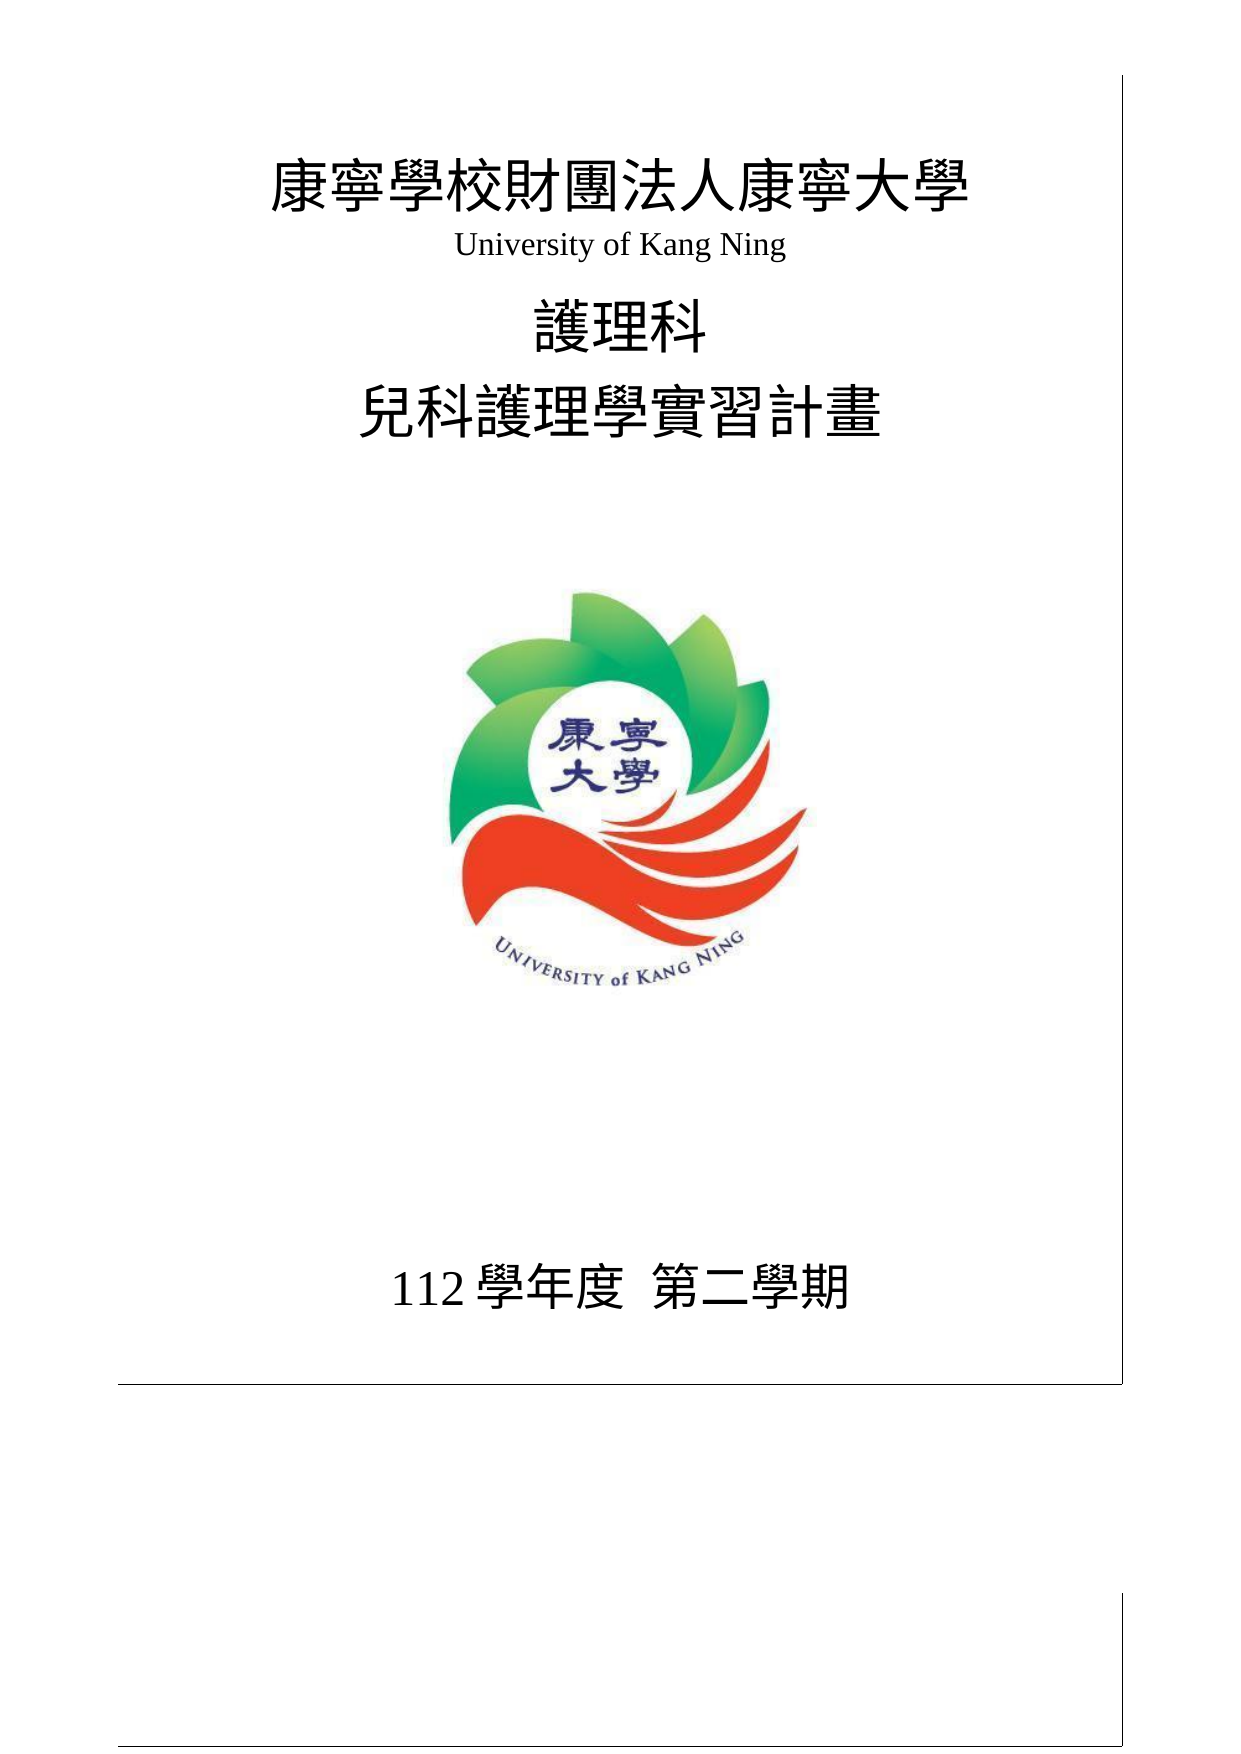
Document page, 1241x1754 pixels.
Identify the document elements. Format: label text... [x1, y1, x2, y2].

text 兒科護理學實習計畫 [118, 366, 1122, 450]
text 護理科 [118, 217, 1122, 366]
text 康寧學校財團法人康寧大學 [118, 75, 1122, 217]
text 112學年度 第二學期 [118, 1247, 1122, 1384]
